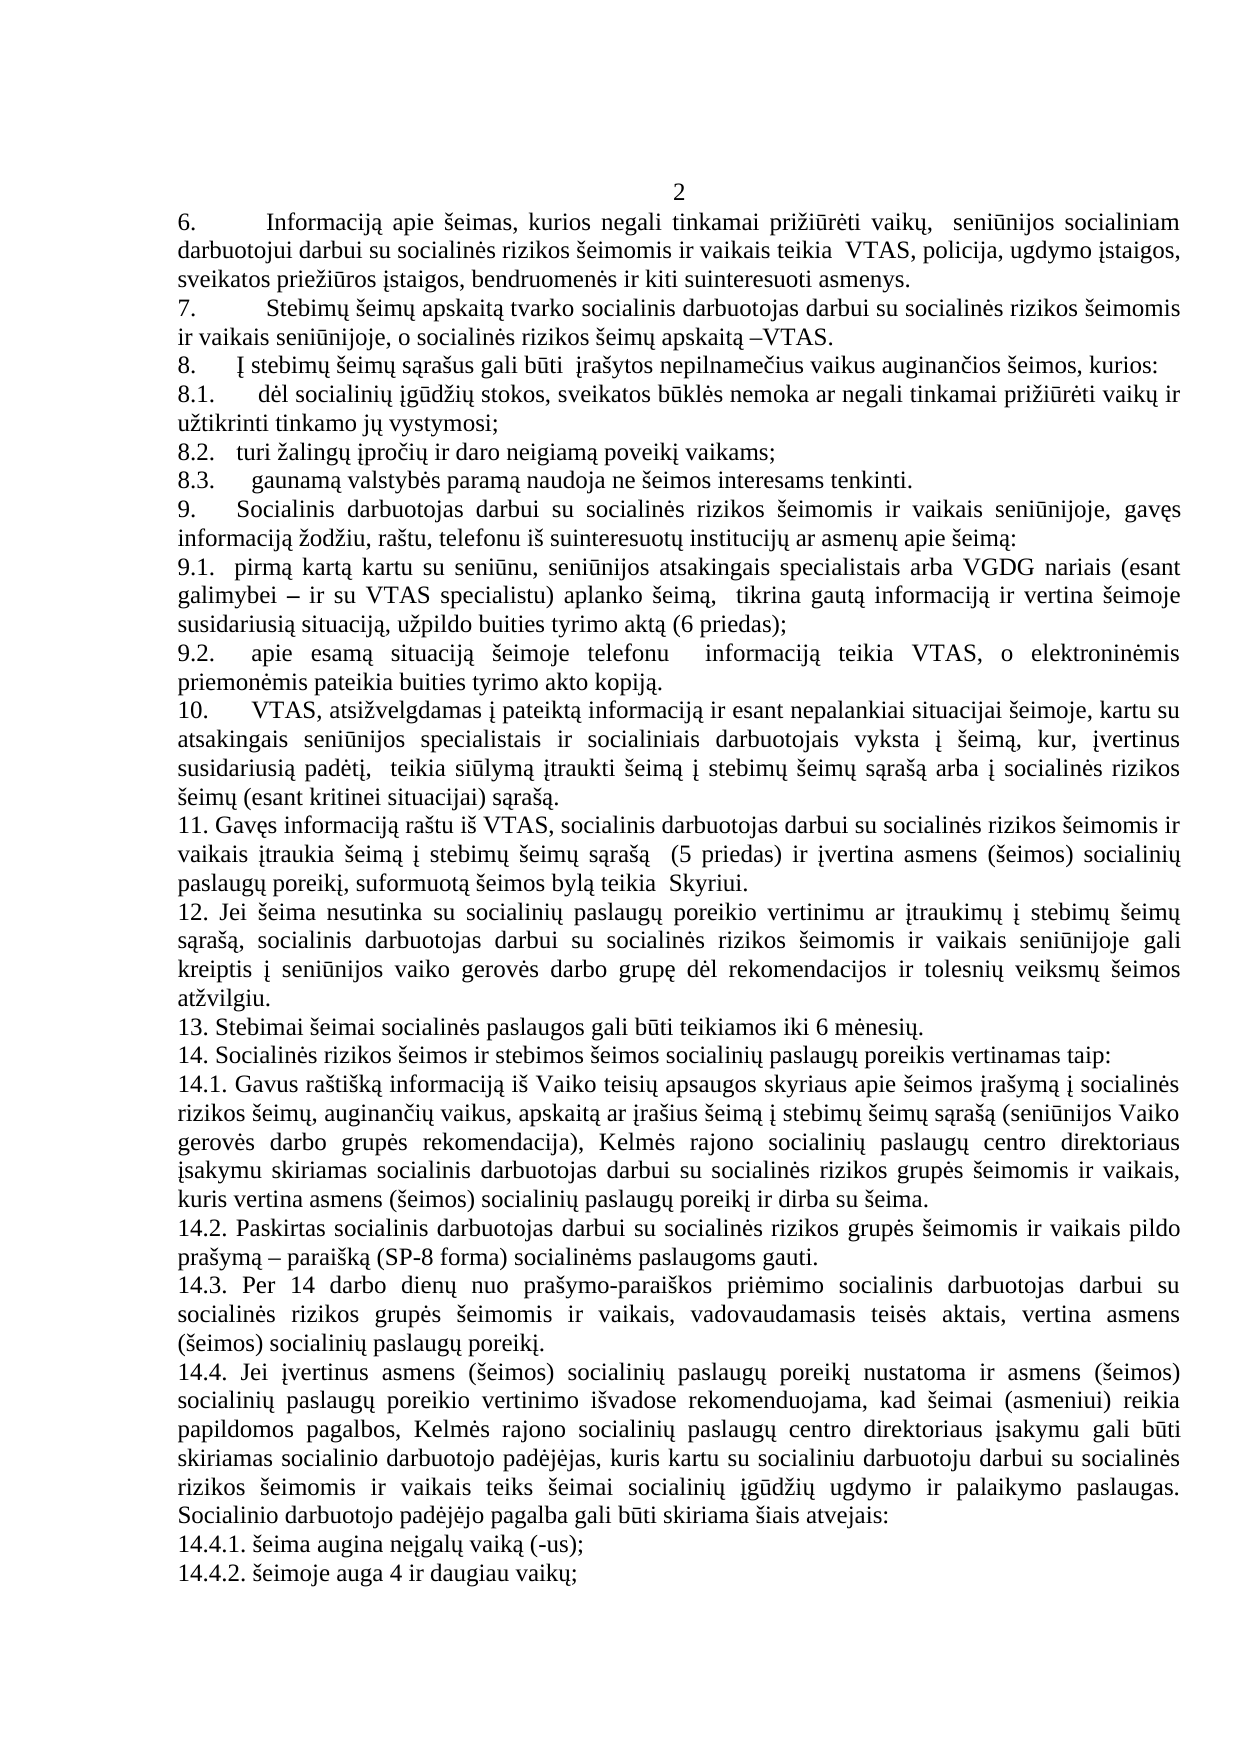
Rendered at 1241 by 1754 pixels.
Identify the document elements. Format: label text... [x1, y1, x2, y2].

text 14. Socialinės rizikos šeimos ir stebimos šeimos socialinių paslaugų poreikis vertinamas taip: [177, 1040, 1181, 1069]
text 8.1. dėl socialinių įgūdžių stokos, sveikatos būklės nemoka ar negali tinkamai prižiūrėti vaikų ir užtikrinti tinkamo jų vystymosi; [177, 379, 1181, 437]
text 12. Jei šeima nesutinka su socialinių paslaugų poreikio vertinimu ar įtraukimų į stebimų šeimų sąrašą, socialinis darbuotojas darbui su socialinės rizikos šeimomis ir vaikais seniūnijoje gali kreiptis į seniūnijos vaiko gerovės darbo grupę dėl rekomendacijos ir tolesnių veiksmų šeimos atžvilgiu. [177, 897, 1181, 1012]
text 14.4. Jei įvertinus asmens (šeimos) socialinių paslaugų poreikį nustatoma ir asmens (šeimos) socialinių paslaugų poreikio vertinimo išvadose rekomenduojama, kad šeimai (asmeniui) reikia papildomos pagalbos, Kelmės rajono socialinių paslaugų centro direktoriaus įsakymu gali būti skiriamas socialinio darbuotojo padėjėjas, kuris kartu su socialiniu darbuotoju darbui su socialinės rizikos šeimomis ir vaikais teiks šeimai socialinių įgūdžių ugdymo ir palaikymo paslaugas. Socialinio darbuotojo padėjėjo pagalba gali būti skiriama šiais atvejais: [177, 1357, 1181, 1529]
text 14.3. Per 14 darbo dienų nuo prašymo-paraiškos priėmimo socialinis darbuotojas darbui su socialinės rizikos grupės šeimomis ir vaikais, vadovaudamasis teisės aktais, vertina asmens (šeimos) socialinių paslaugų poreikį. [177, 1270, 1181, 1357]
text 8.3. gaunamą valstybės paramą naudoja ne šeimos interesams tenkinti. [177, 465, 1181, 494]
text 11. Gavęs informaciją raštu iš VTAS, socialinis darbuotojas darbui su socialinės rizikos šeimomis ir vaikais įtraukia šeimą į stebimų šeimų sąrašą (5 priedas) ir įvertina asmens (šeimos) socialinių paslaugų poreikį, suformuotą šeimos bylą teikia Skyriui. [177, 810, 1181, 897]
text 9. Socialinis darbuotojas darbui su socialinės rizikos šeimomis ir vaikais seniūnijoje, gavęs informaciją žodžiu, raštu, telefonu iš suinteresuotų institucijų ar asmenų apie šeimą: [177, 494, 1181, 552]
text 9.2. apie esamą situaciją šeimoje telefonu informaciją teikia VTAS, o elektroninėmis priemonėmis pateikia buities tyrimo akto kopiją. [177, 638, 1181, 695]
text 14.2. Paskirtas socialinis darbuotojas darbui su socialinės rizikos grupės šeimomis ir vaikais pildo prašymą – paraišką (SP-8 forma) socialinėms paslaugoms gauti. [177, 1213, 1181, 1270]
text 10. VTAS, atsižvelgdamas į pateiktą informaciją ir esant nepalankiai situacijai šeimoje, kartu su atsakingais seniūnijos specialistais ir socialiniais darbuotojais vyksta į šeimą, kur, įvertinus susidariusią padėtį, teikia siūlymą įtraukti šeimą į stebimų šeimų sąrašą arba į socialinės rizikos šeimų (esant kritinei situacijai) sąrašą. [177, 695, 1181, 810]
text 14.4.1. šeima augina neįgalų vaiką (-us); [177, 1529, 1181, 1558]
text 14.4.2. šeimoje auga 4 ir daugiau vaikų; [177, 1558, 1181, 1587]
text 6. Informaciją apie šeimas, kurios negali tinkamai prižiūrėti vaikų, seniūnijos socialiniam darbuotojui darbui su socialinės rizikos šeimomis ir vaikais teikia VTAS, policija, ugdymo įstaigos, sveikatos priežiūros įstaigos, bendruomenės ir kiti suinteresuoti asmenys. [177, 207, 1181, 293]
text 8. Į stebimų šeimų sąrašus gali būti įrašytos nepilnamečius vaikus auginančios šeimos, kurios: [177, 350, 1181, 379]
text 7. Stebimų šeimų apskaitą tvarko socialinis darbuotojas darbui su socialinės rizikos šeimomis ir vaikais seniūnijoje, o socialinės rizikos šeimų apskaitą –VTAS. [177, 293, 1181, 350]
text 14.1. Gavus raštišką informaciją iš Vaiko teisių apsaugos skyriaus apie šeimos įrašymą į socialinės rizikos šeimų, auginančių vaikus, apskaitą ar įrašius šeimą į stebimų šeimų sąrašą (seniūnijos Vaiko gerovės darbo grupės rekomendacija), Kelmės rajono socialinių paslaugų centro direktoriaus įsakymu skiriamas socialinis darbuotojas darbui su socialinės rizikos grupės šeimomis ir vaikais, kuris vertina asmens (šeimos) socialinių paslaugų poreikį ir dirba su šeima. [177, 1069, 1181, 1213]
text 8.2. turi žalingų įpročių ir daro neigiamą poveikį vaikams; [177, 437, 1181, 465]
text 9.1. pirmą kartą kartu su seniūnu, seniūnijos atsakingais specialistais arba VGDG nariais (esant galimybei – ir su VTAS specialistu) aplanko šeimą, tikrina gautą informaciją ir vertina šeimoje susidariusią situaciją, užpildo buities tyrimo aktą (6 priedas); [177, 552, 1181, 638]
text 13. Stebimai šeimai socialinės paslaugos gali būti teikiamos iki 6 mėnesių. [177, 1012, 1181, 1040]
